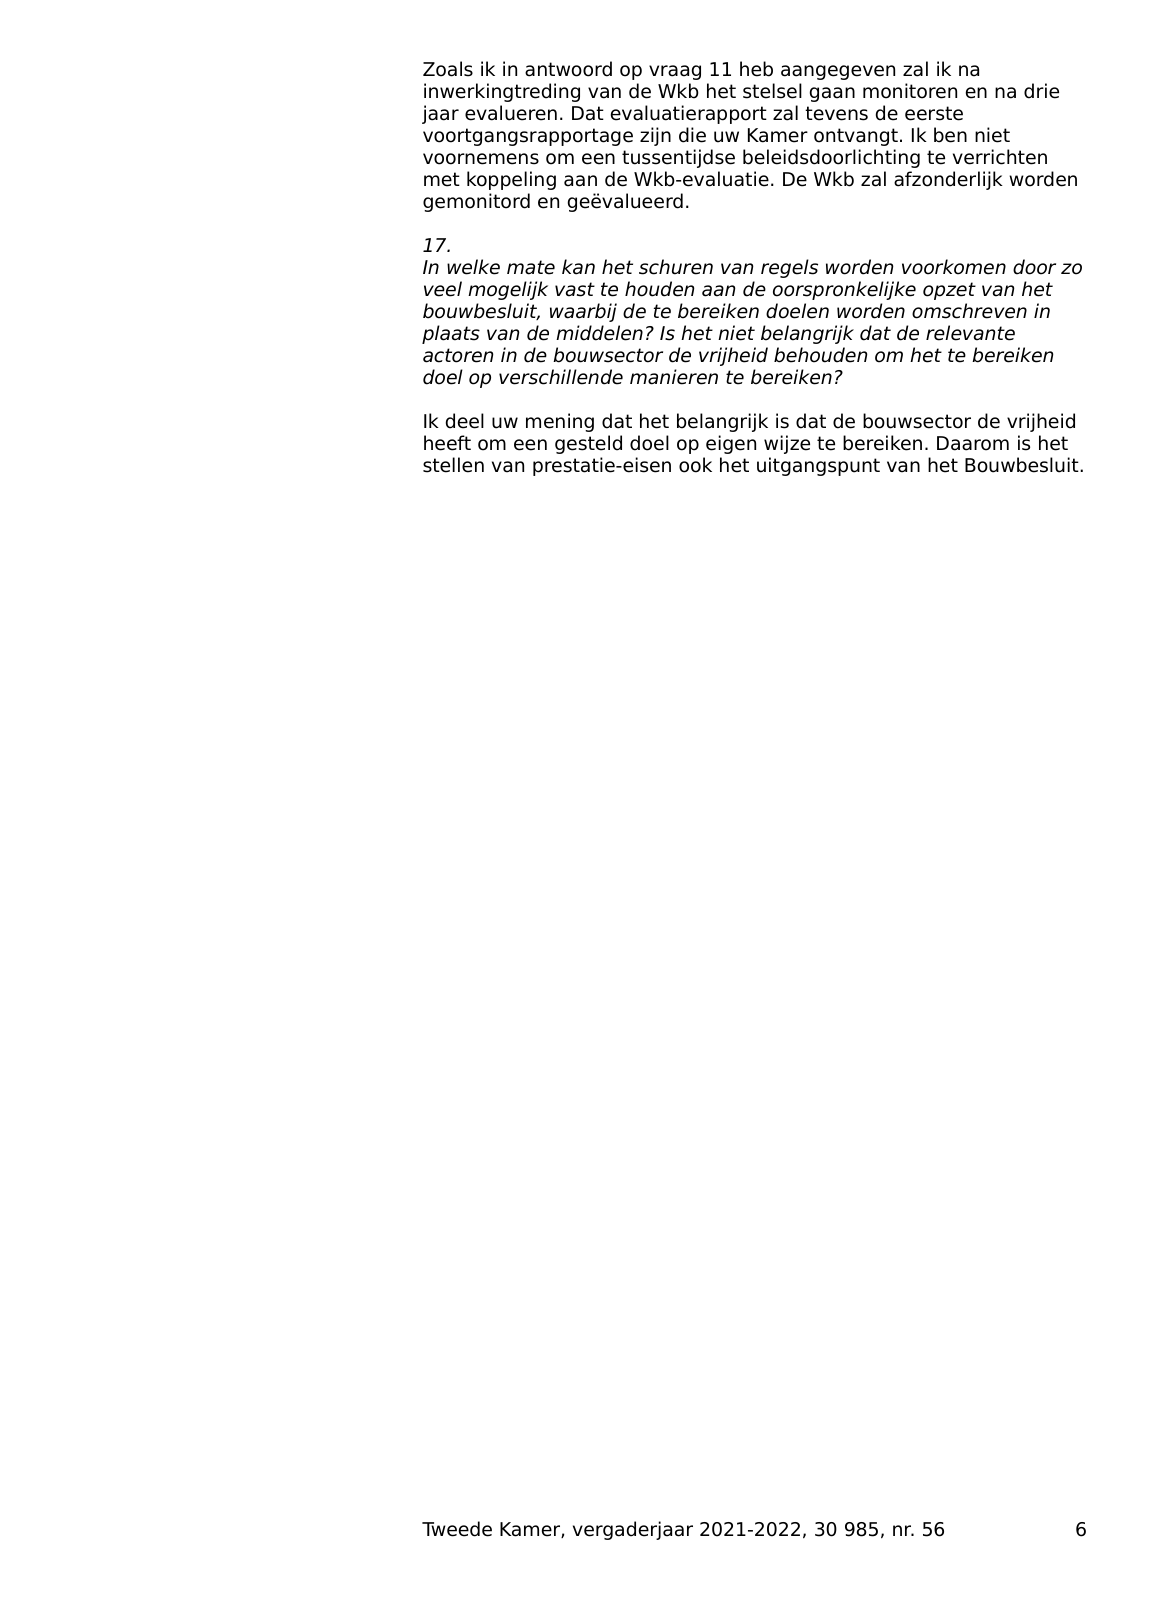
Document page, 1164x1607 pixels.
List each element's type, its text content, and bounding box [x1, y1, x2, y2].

text Ik deel uw mening dat het belangrijk is dat de bouwsector de vrijheid heeft om een gesteld doel op eigen wijze te bereiken. Daarom is het stellen van prestatie-eisen ook het uitgangspunt van het Bouwbesluit. [422, 411, 1087, 477]
text Zoals ik in antwoord op vraag 11 heb aangegeven zal ik na inwerkingtreding van de Wkb het stelsel gaan monitoren en na drie jaar evalueren. Dat evaluatierapport zal tevens de eerste voortgangsrapportage zijn die uw Kamer ontvangt. Ik ben niet voornemens om een tussentijdse beleidsdoorlichting te verrichten met koppeling aan de Wkb-evaluatie. De Wkb zal afzonderlijk worden gemonitord en geëvalueerd. [422, 59, 1087, 213]
text In welke mate kan het schuren van regels worden voorkomen door zo veel mogelijk vast te houden aan de oorspronkelijke opzet van het bouwbesluit, waarbij de te bereiken doelen worden omschreven in plaats van de middelen? Is het niet belangrijk dat de relevante actoren in de bouwsector de vrijheid behouden om het te bereiken doel op verschillende manieren te bereiken? [422, 257, 1087, 389]
text 17. [422, 235, 1087, 257]
